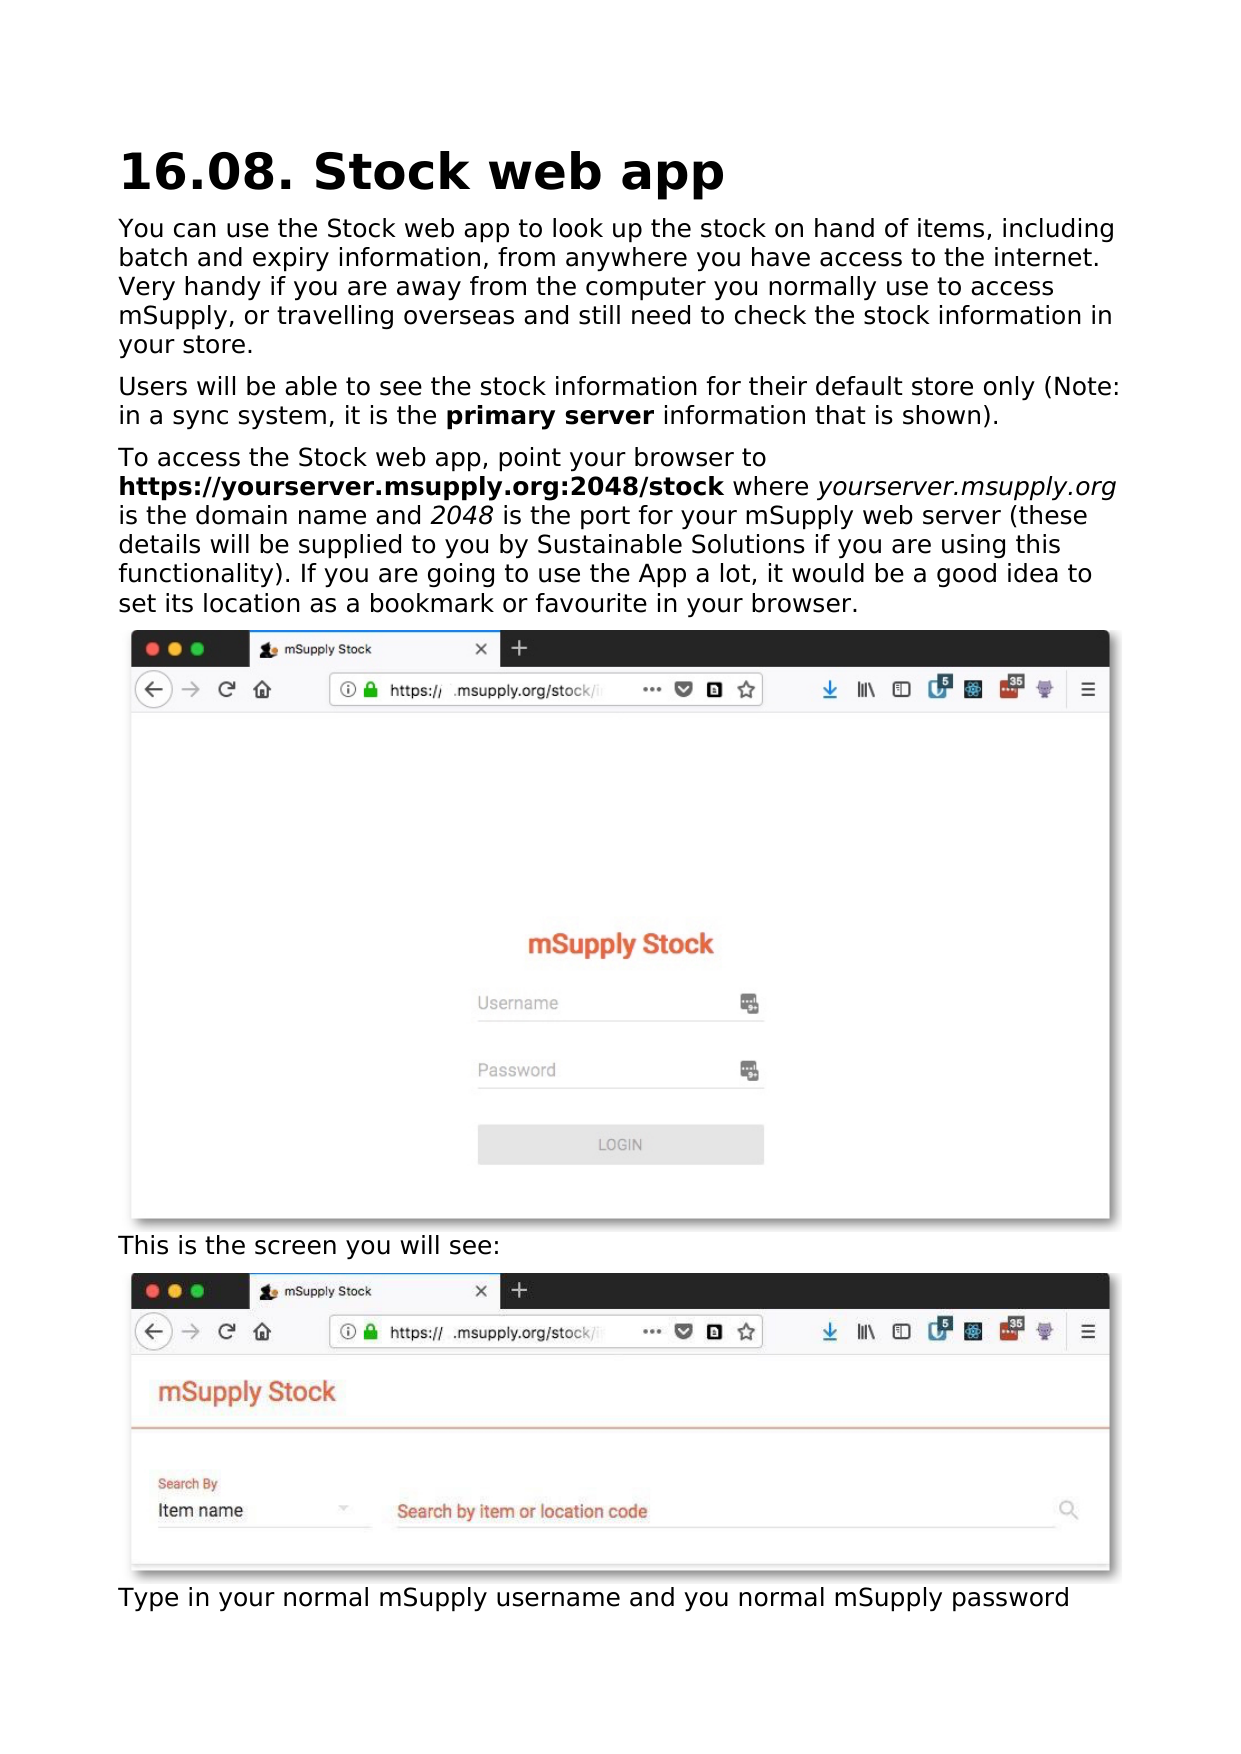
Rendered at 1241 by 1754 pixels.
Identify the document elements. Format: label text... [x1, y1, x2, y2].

text Type in your normal mSupply username and you normal mSupply password [118, 1584, 1122, 1613]
text This is the screen you will see: [118, 1232, 1122, 1261]
text You can use the Stock web app to look up the stock on hand of items, including batch and expiry information, from anywhere you have access to the internet. Very handy if you are away from the computer you normally use to access mSupply, or travelling overseas and still need to check the stock information in your store. [118, 214, 1122, 360]
text Users will be able to see the stock information for their default store only (Note: in a sync system, it is the primary server information that is shown). [118, 372, 1122, 431]
picture [118, 1273, 1123, 1584]
picture [118, 630, 1123, 1232]
subtitle 16.08. Stock web app [118, 143, 1122, 201]
text To access the Stock web app, point your browser to https://yourserver.msupply.org:2048/stock where yourserver.msupply.org is the domain name and 2048 is the port for your mSupply web server (these details will be supplied to you by Sustainable Solutions if you are using this functionality). If you are going to use the App a lot, it would be a good idea to set its location as a bookmark or favourite in your browser. [118, 443, 1122, 618]
